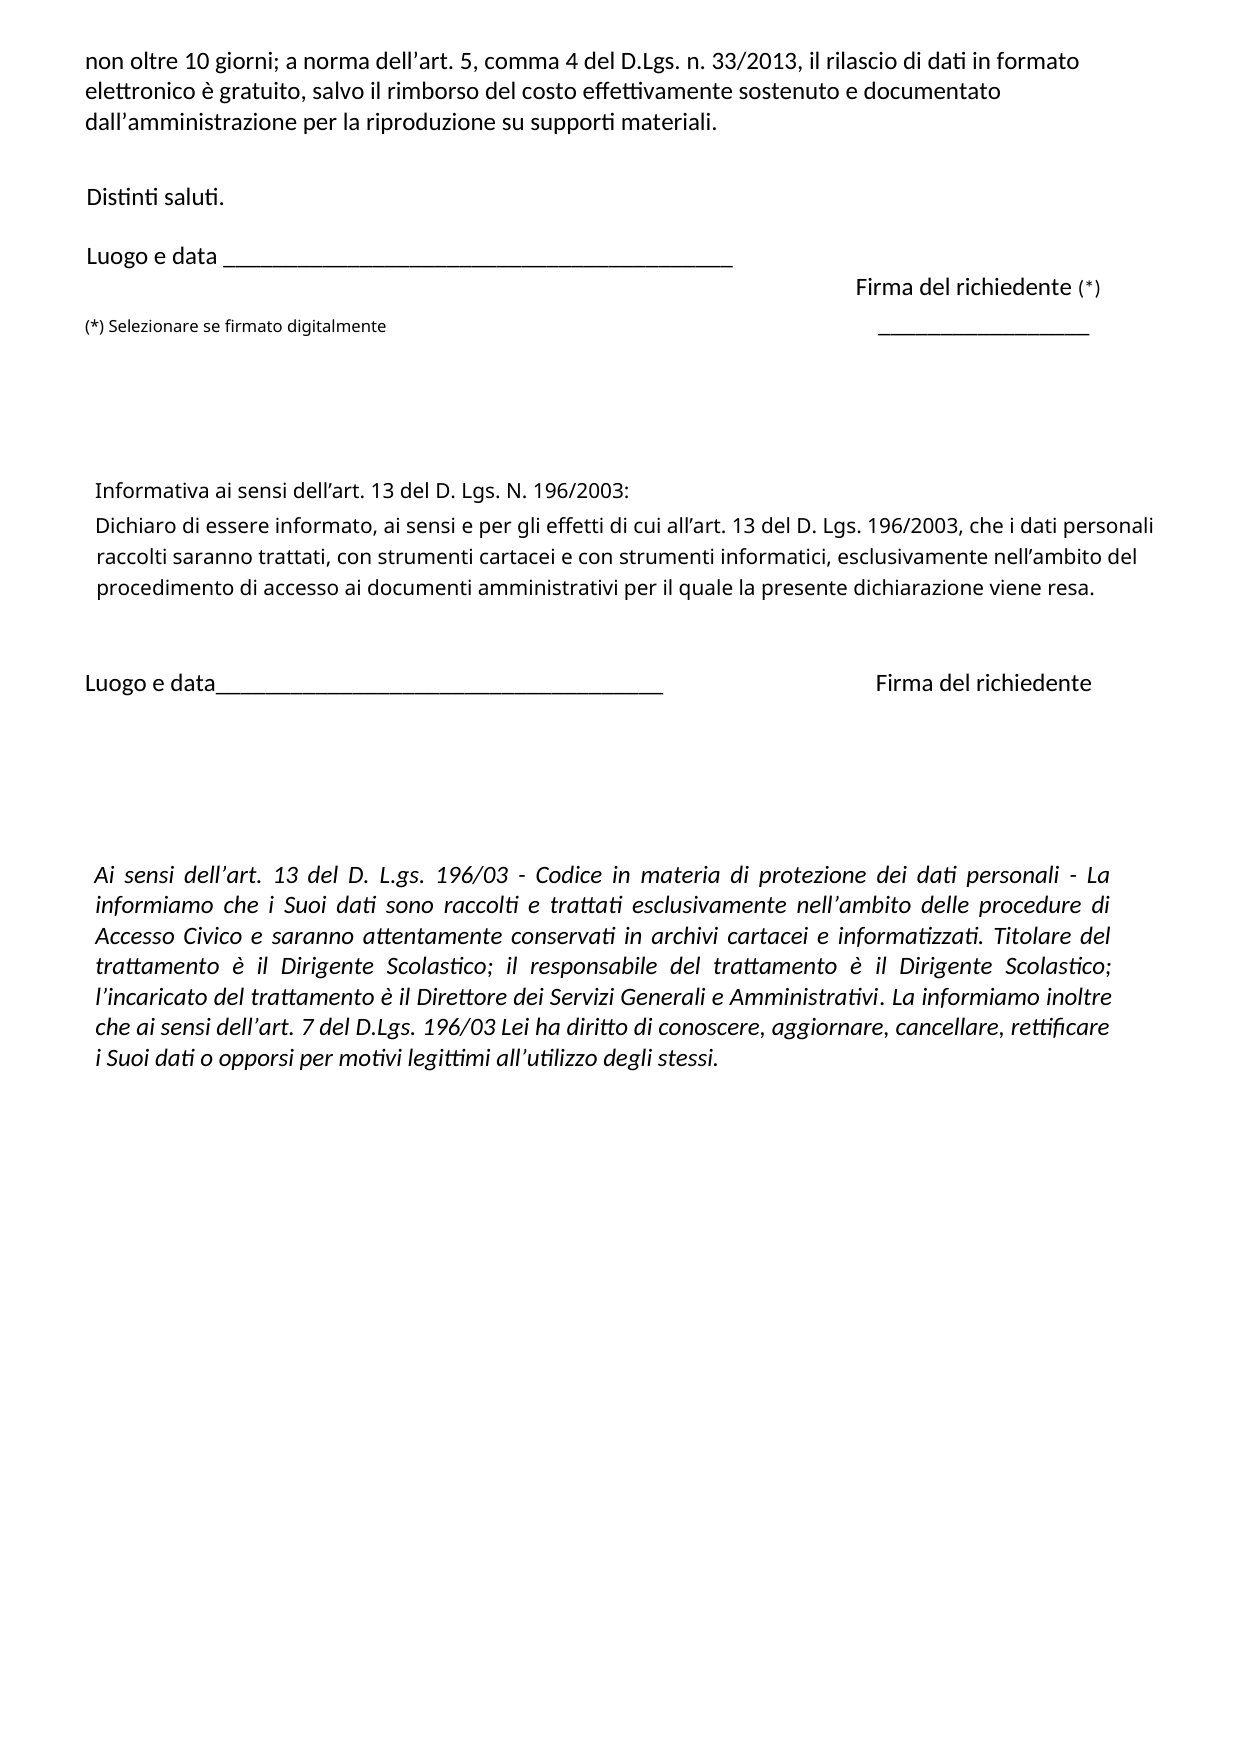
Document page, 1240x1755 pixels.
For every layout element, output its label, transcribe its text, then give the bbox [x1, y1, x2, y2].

text Informativa ai sensi dell’art. 13 del D. Lgs. N. 196/2003: [95, 476, 1163, 504]
text Luogo e data _________________________________________ [86, 240, 1119, 271]
text (*) Selezionare se firmato digitalmente _________________ [85, 308, 1168, 339]
list non oltre 10 giorni; a norma dell’art. 5, comma 4 del D.Lgs. n. 33/2013, il rilascio di dati in formato elettronico è gratuito, salvo il rimborso del costo effettivamente sostenuto e documentato dall’amministrazione per la riproduzione su supporti materiali. [84, 45, 1119, 136]
text Firma del richiedente (*) [85, 271, 1106, 301]
text Luogo e data____________________________________ Firma del richiedente [85, 667, 1168, 698]
text Dichiaro di essere informato, ai sensi e per gli effetti di cui all’art. 13 del D. Lgs. 196/2003, che i dati personali raccolti saranno trattati, con strumenti cartacei e con strumenti informatici, esclusivamente nell’ambito del procedimento di accesso ai documenti amministrativi per il quale la presente dichiarazione viene resa. [95, 511, 1163, 602]
text Ai sensi dell’art. 13 del D. L.gs. 196/03 - Codice in materia di protezione dei dati personali - La informiamo che i Suoi dati sono raccolti e trattati esclusivamente nell’ambito delle procedure di Accesso Civico e saranno attentamente conservati in archivi cartacei e informatizzati. Titolare del trattamento è il Dirigente Scolastico; il responsabile del trattamento è il Dirigente Scolastico; l’incaricato del trattamento è il Direttore dei Servizi Generali e Amministrativi. La informiamo inoltre che ai sensi dell’art. 7 del D.Lgs. 196/03 Lei ha diritto di conoscere, aggiornare, cancellare, rettificare i Suoi dati o opporsi per motivi legittimi all’utilizzo degli stessi. [94, 859, 1114, 1072]
text Distinti saluti. [86, 181, 1119, 212]
